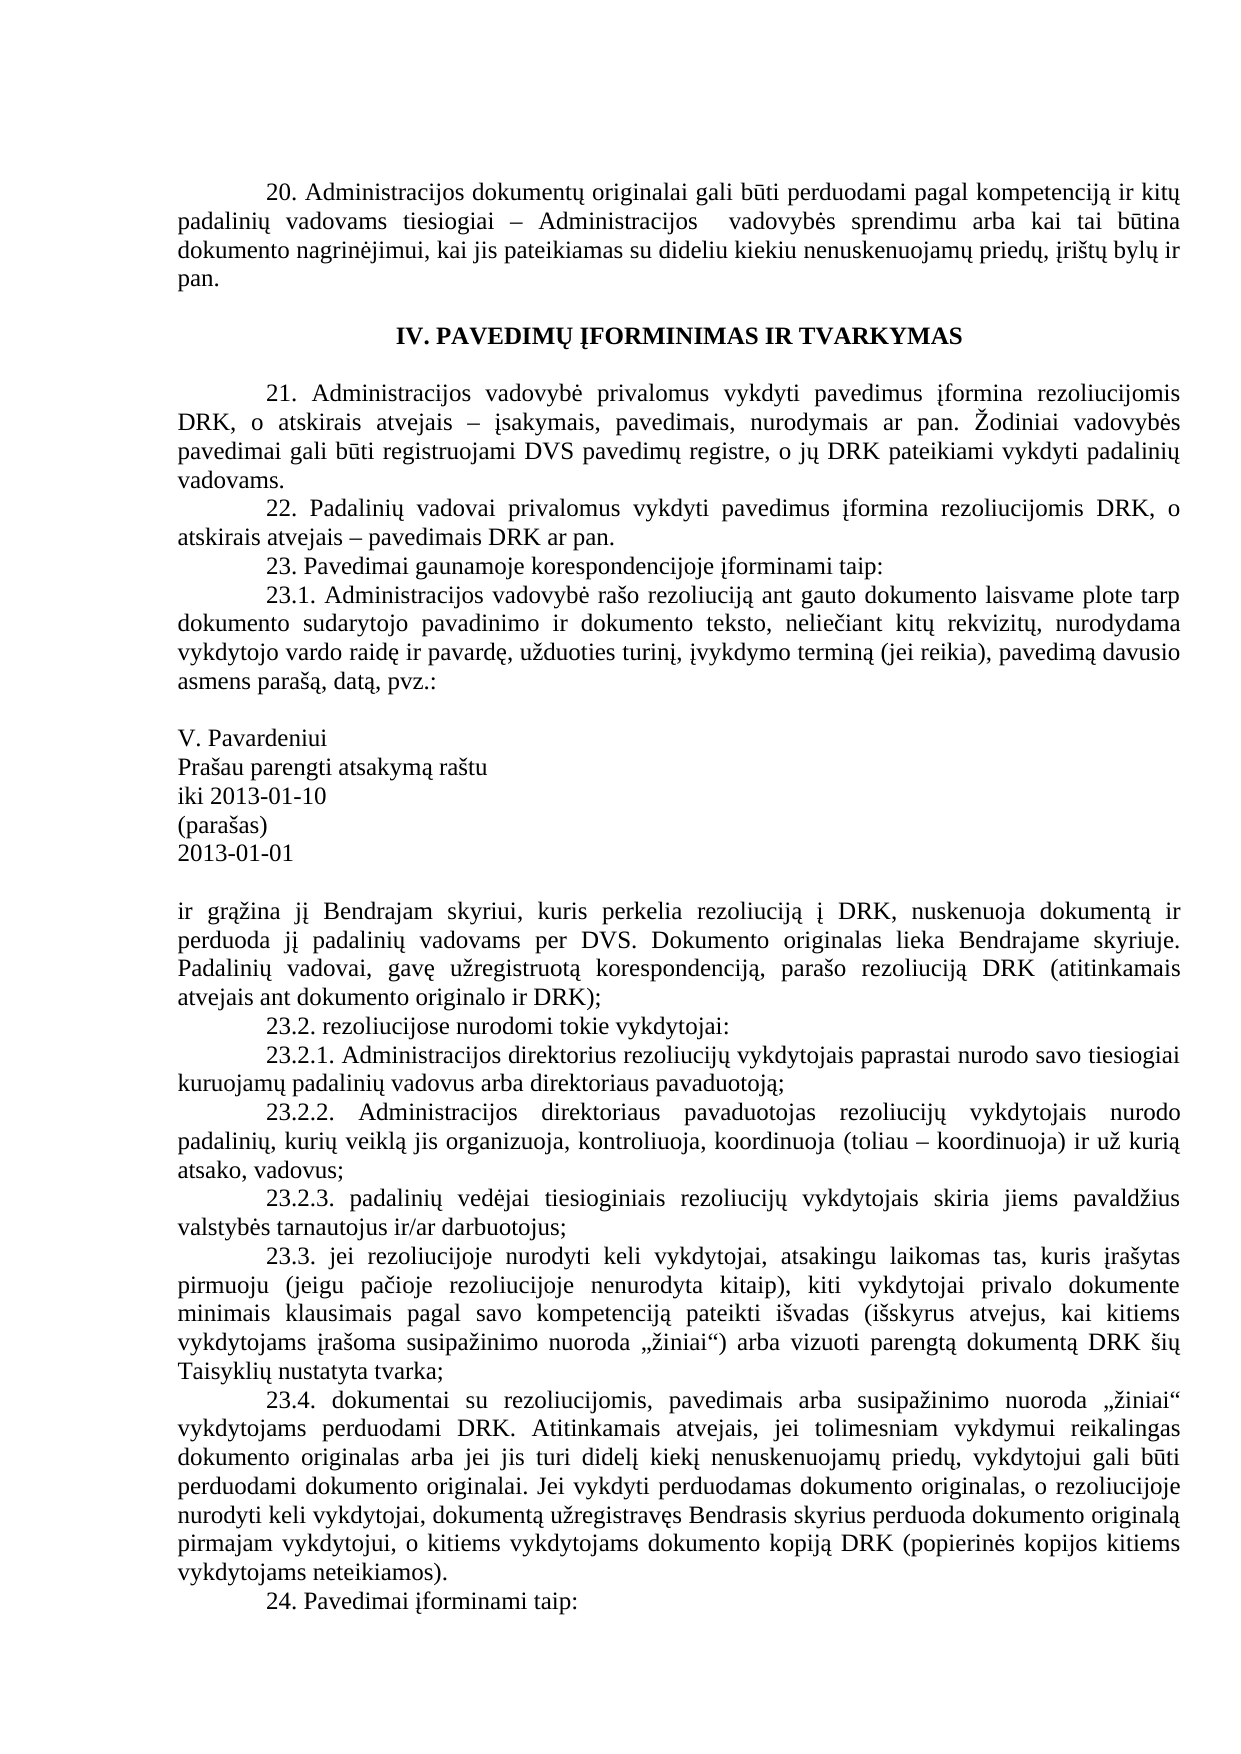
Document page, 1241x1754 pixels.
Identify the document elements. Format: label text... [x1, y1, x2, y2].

text 21. Administracijos vadovybė privalomus vykdyti pavedimus įformina rezoliucijomis DRK, o atskirais atvejais – įsakymais, pavedimais, nurodymais ar pan. Žodiniai vadovybės pavedimai gali būti registruojami DVS pavedimų registre, o jų DRK pateikiami vykdyti padalinių vadovams. [177, 378, 1181, 493]
text 23.2.3. padalinių vedėjai tiesioginiais rezoliucijų vykdytojais skiria jiems pavaldžius valstybės tarnautojus ir/ar darbuotojus; [177, 1183, 1181, 1241]
text 20. Administracijos dokumentų originalai gali būti perduodami pagal kompetenciją ir kitų padalinių vadovams tiesiogiai – Administracijos vadovybės sprendimu arba kai tai būtina dokumento nagrinėjimui, kai jis pateikiamas su dideliu kiekiu nenuskenuojamų priedų, įrištų bylų ir pan. [177, 177, 1181, 292]
text 23. Pavedimai gaunamoje korespondencijoje įforminami taip: [177, 551, 1181, 580]
text 23.2.2. Administracijos direktoriaus pavaduotojas rezoliucijų vykdytojais nurodo padalinių, kurių veiklą jis organizuoja, kontroliuoja, koordinuoja (toliau – koordinuoja) ir už kurią atsako, vadovus; [177, 1097, 1181, 1183]
text 23.3. jei rezoliucijoje nurodyti keli vykdytojai, atsakingu laikomas tas, kuris įrašytas pirmuoju (jeigu pačioje rezoliucijoje nenurodyta kitaip), kiti vykdytojai privalo dokumente minimais klausimais pagal savo kompetenciją pateikti išvadas (išskyrus atvejus, kai kitiems vykdytojams įrašoma susipažinimo nuoroda „žiniai“) arba vizuoti parengtą dokumentą DRK šių Taisyklių nustatyta tvarka; [177, 1241, 1181, 1385]
text Prašau parengti atsakymą raštu [177, 752, 1181, 781]
text (parašas) [177, 810, 1181, 838]
text 23.2. rezoliucijose nurodomi tokie vykdytojai: [177, 1011, 1181, 1040]
text 24. Pavedimai įforminami taip: [177, 1586, 1181, 1615]
text 23.1. Administracijos vadovybė rašo rezoliuciją ant gauto dokumento laisvame plote tarp dokumento sudarytojo pavadinimo ir dokumento teksto, neliečiant kitų rekvizitų, nurodydama vykdytojo vardo raidę ir pavardę, užduoties turinį, įvykdymo terminą (jei reikia), pavedimą davusio asmens parašą, datą, pvz.: [177, 580, 1181, 695]
text iki 2013-01-10 [177, 781, 1181, 810]
text 22. Padalinių vadovai privalomus vykdyti pavedimus įformina rezoliucijomis DRK, o atskirais atvejais – pavedimais DRK ar pan. [177, 493, 1181, 551]
text 23.4. dokumentai su rezoliucijomis, pavedimais arba susipažinimo nuoroda „žiniai“ vykdytojams perduodami DRK. Atitinkamais atvejais, jei tolimesniam vykdymui reikalingas dokumento originalas arba jei jis turi didelį kiekį nenuskenuojamų priedų, vykdytojui gali būti perduodami dokumento originalai. Jei vykdyti perduodamas dokumento originalas, o rezoliucijoje nurodyti keli vykdytojai, dokumentą užregistravęs Bendrasis skyrius perduoda dokumento originalą pirmajam vykdytojui, o kitiems vykdytojams dokumento kopiją DRK (popierinės kopijos kitiems vykdytojams neteikiamos). [177, 1385, 1181, 1586]
text IV. PAVEDIMŲ ĮFORMINIMAS IR TVARKYMAS [177, 321, 1181, 350]
text 23.2.1. Administracijos direktorius rezoliucijų vykdytojais paprastai nurodo savo tiesiogiai kuruojamų padalinių vadovus arba direktoriaus pavaduotoją; [177, 1040, 1181, 1097]
text V. Pavardeniui [177, 723, 1181, 752]
text ir grąžina jį Bendrajam skyriui, kuris perkelia rezoliuciją į DRK, nuskenuoja dokumentą ir perduoda jį padalinių vadovams per DVS. Dokumento originalas lieka Bendrajame skyriuje. Padalinių vadovai, gavę užregistruotą korespondenciją, parašo rezoliuciją DRK (atitinkamais atvejais ant dokumento originalo ir DRK); [177, 896, 1181, 1011]
text 2013-01-01 [177, 838, 1181, 867]
